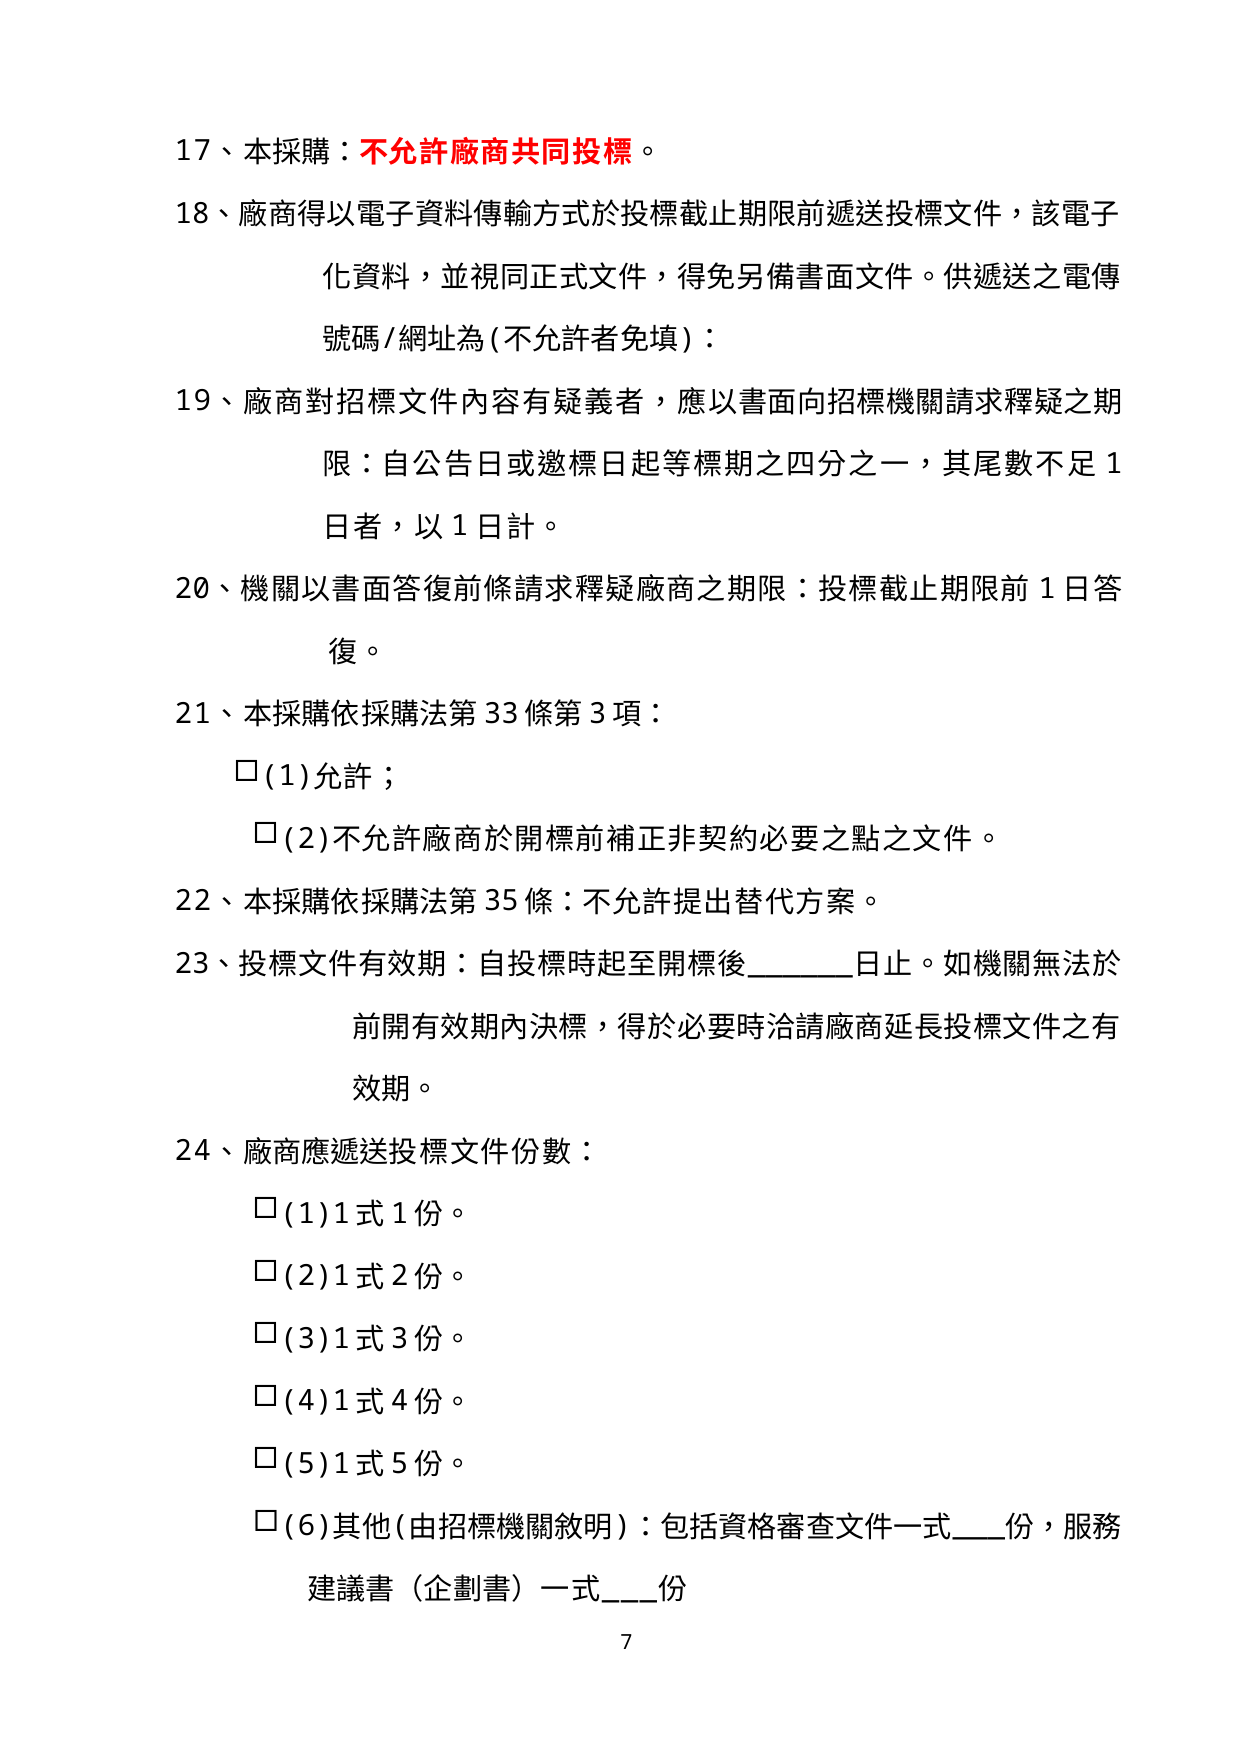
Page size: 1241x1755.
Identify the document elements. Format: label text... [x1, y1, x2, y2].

list 機關以書面答復前條請求釋疑廠商之期限：投標截止期限前1日答復。 [174, 545, 1122, 670]
text (2)不允許廠商於開標前補正非契約必要之點之文件。 [130, 795, 1122, 858]
list 廠商對招標文件內容有疑義者，應以書面向招標機關請求釋疑之期限：自公告日或邀標日起等標期之四分之一，其尾數不足1日者，以1日計。 [174, 358, 1122, 545]
list 本採購：不允許廠商共同投標。 [174, 108, 1122, 170]
list 廠商得以電子資料傳輸方式於投標截止期限前遞送投標文件，該電子化資料，並視同正式文件，得免另備書面文件。供遞送之電傳號碼/網址為(不允許者免填)： [174, 170, 1122, 358]
text (4)1式4份。 [130, 1358, 1122, 1420]
list 廠商應遞送投標文件份數： [174, 1108, 1122, 1170]
text (1)1式1份。 [130, 1170, 1122, 1233]
list 本採購依採購法第35條：不允許提出替代方案。 [174, 858, 1122, 920]
list 本採購依採購法第33條第3項： [174, 670, 1122, 733]
list 投標文件有效期：自投標時起至開標後______日止。如機關無法於前開有效期內決標，得於必要時洽請廠商延長投標文件之有效期。 [174, 920, 1122, 1108]
text (1)允許； [233, 733, 1122, 795]
text (3)1式3份。 [130, 1295, 1122, 1358]
text (6)其他(由招標機關敘明)：包括資格審查文件一式___份，服務建議書（企劃書）一式___份 [130, 1483, 1122, 1608]
text (5)1式5份。 [130, 1420, 1122, 1483]
text (2)1式2份。 [130, 1233, 1122, 1295]
